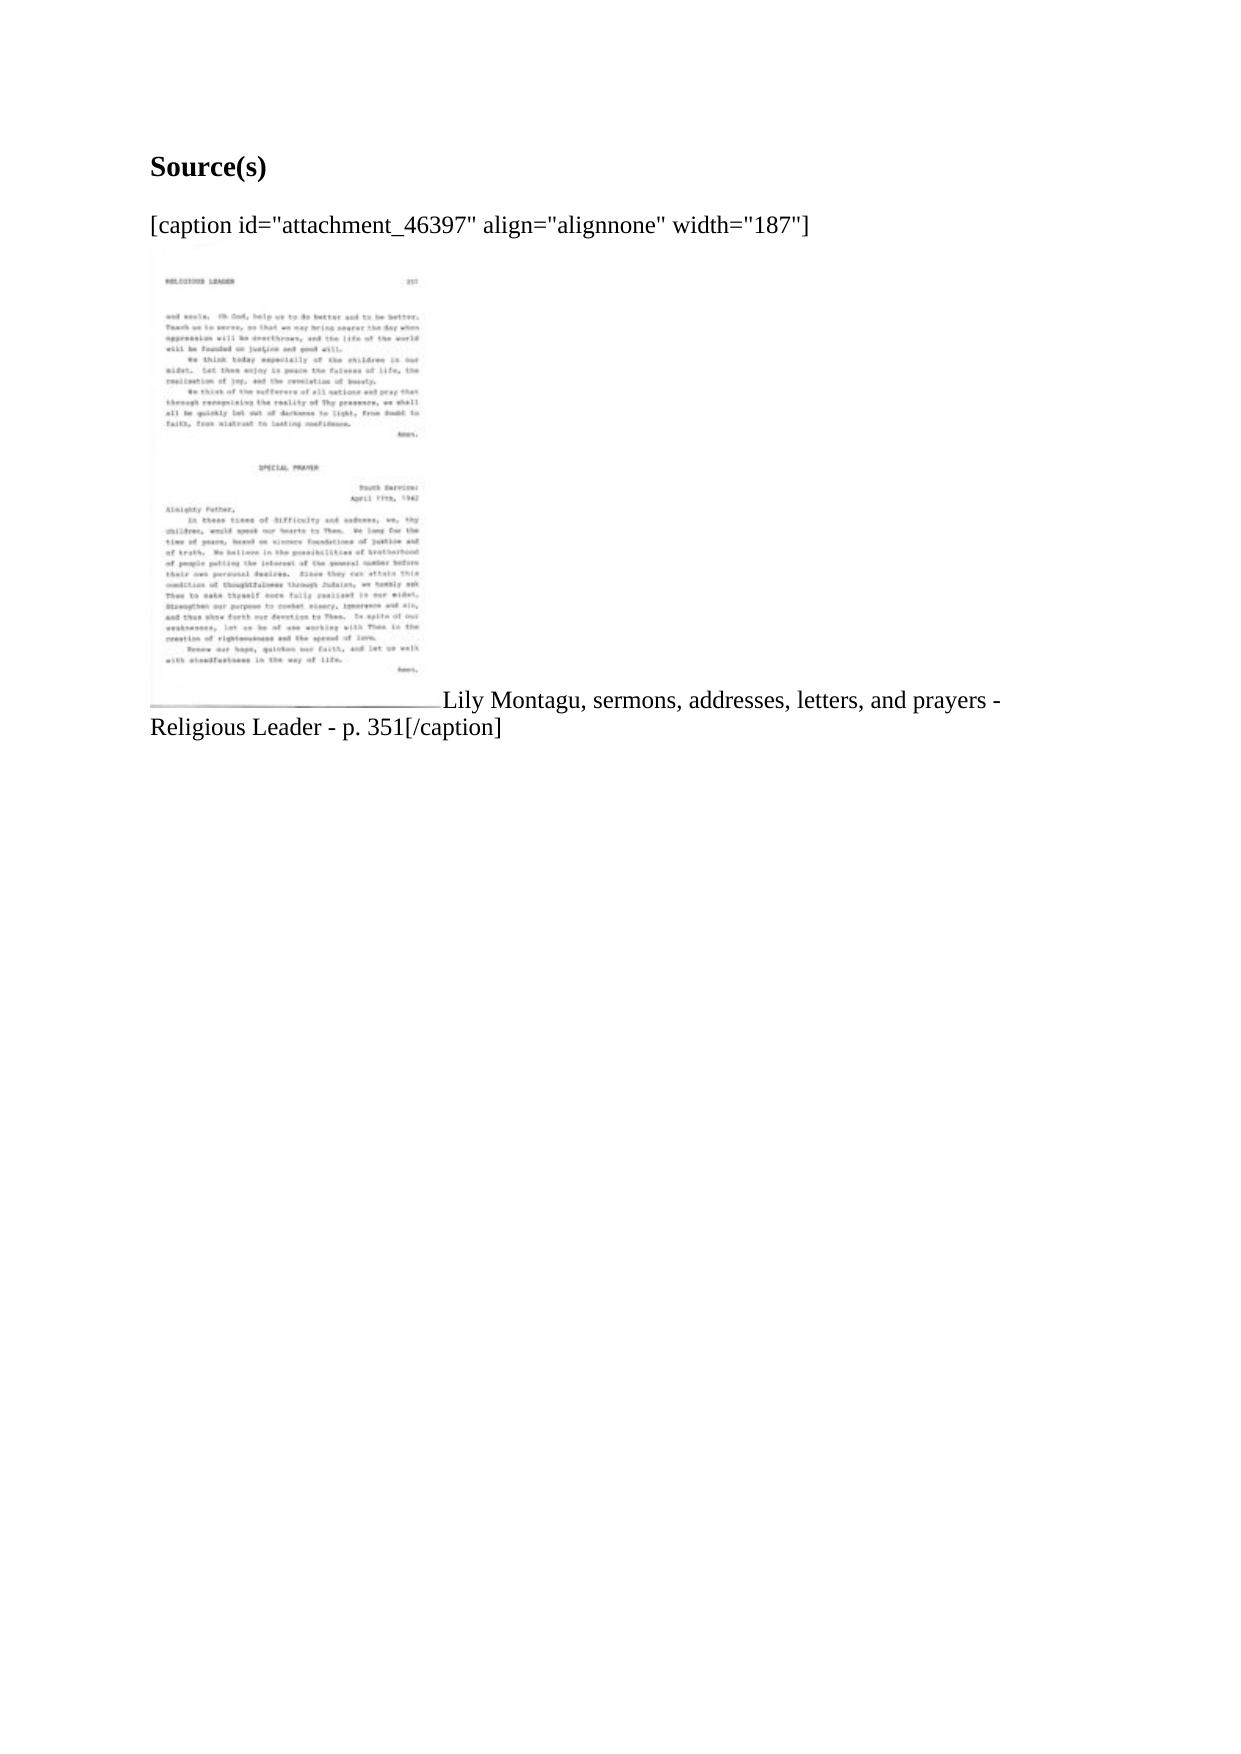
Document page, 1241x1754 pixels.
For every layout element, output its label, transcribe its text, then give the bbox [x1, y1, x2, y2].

picture [150, 239, 443, 708]
subtitle Source(s) [150, 150, 1090, 182]
text [caption id="attachment_46397" align="alignnone" width="187"]Lily Montagu, sermons, addresses, letters, and prayers - Religious Leader - p. 351[/caption] [150, 212, 1090, 741]
